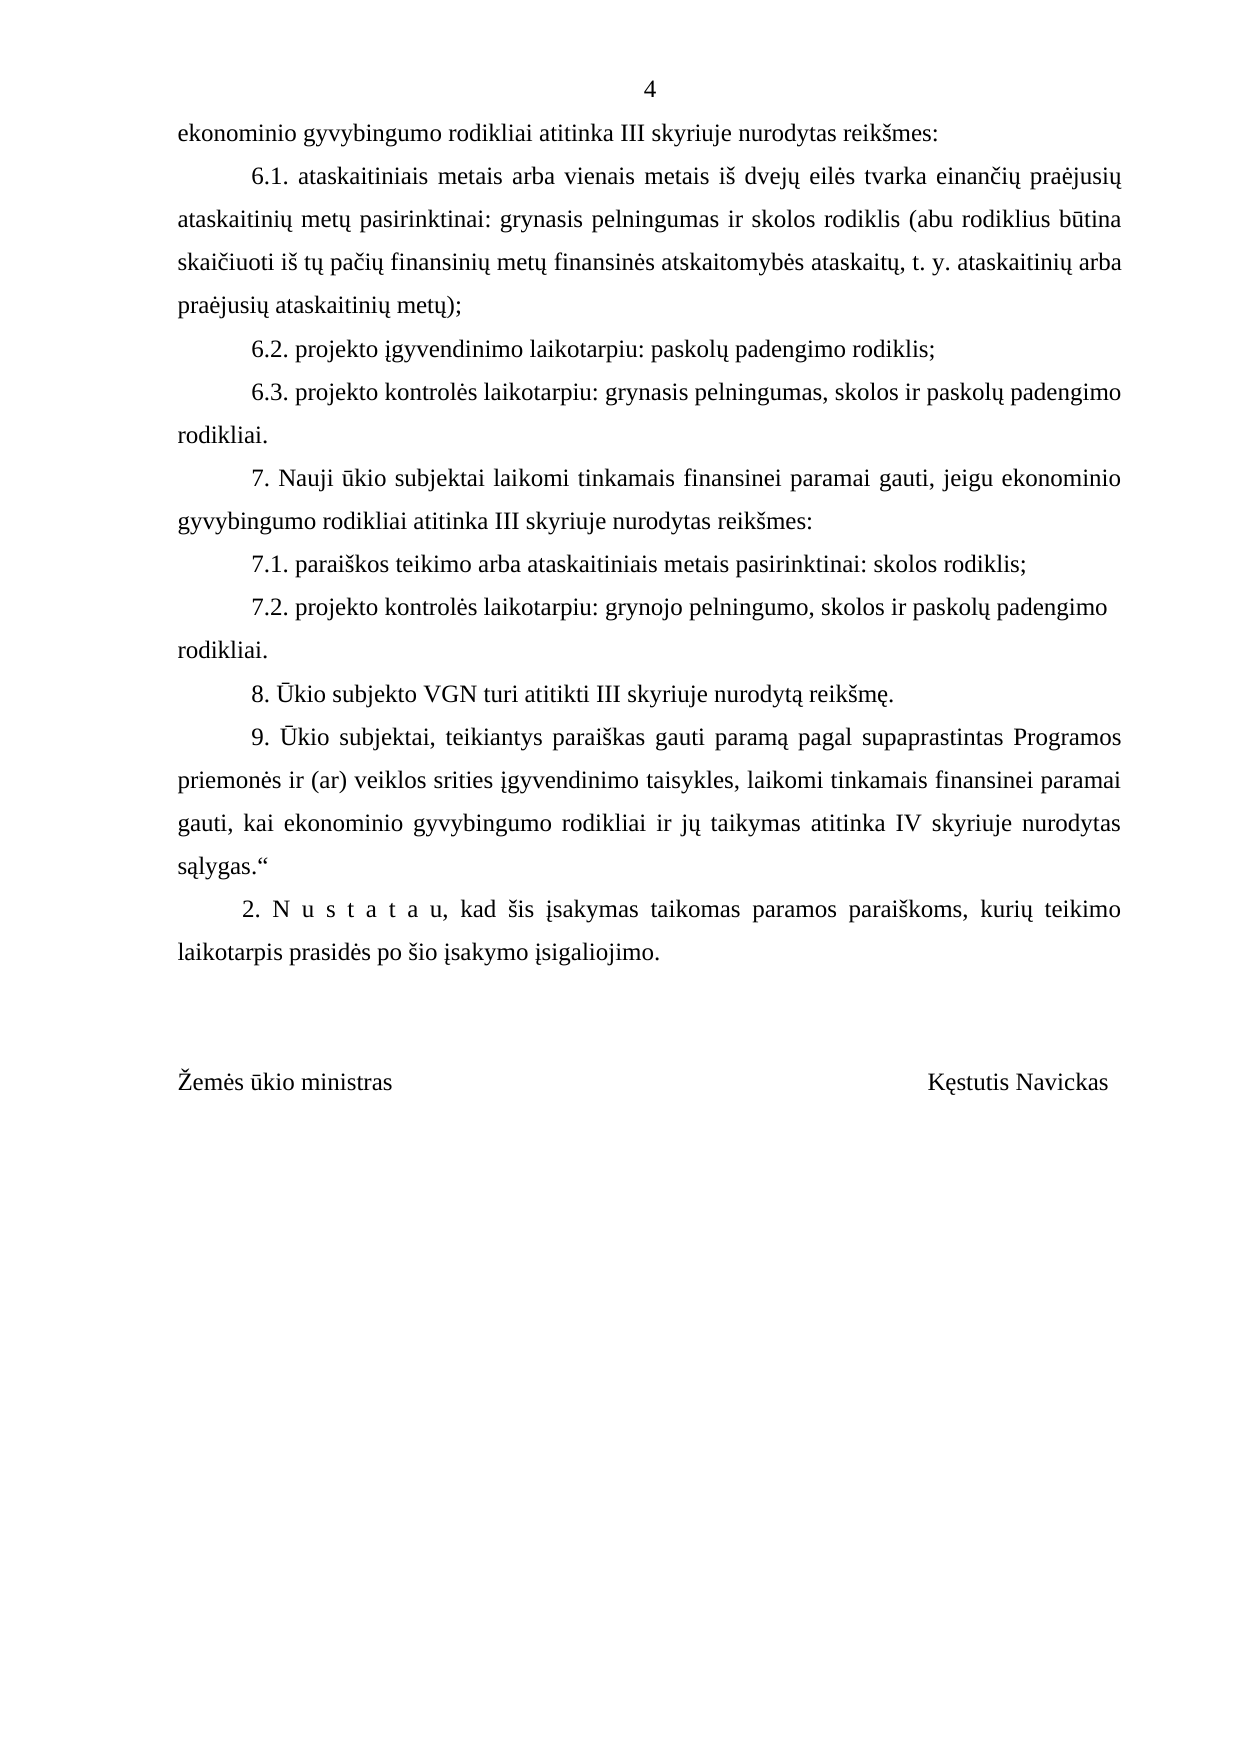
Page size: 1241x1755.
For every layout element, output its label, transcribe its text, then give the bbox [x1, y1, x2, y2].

text 7.1. paraiškos teikimo arba ataskaitiniais metais pasirinktinai: skolos rodiklis; [177, 549, 1122, 578]
text 9. Ūkio subjektai, teikiantys paraiškas gauti paramą pagal supaprastintas Programos priemonės ir (ar) veiklos srities įgyvendinimo taisykles, laikomi tinkamais finansinei paramai gauti, kai ekonominio gyvybingumo rodikliai ir jų taikymas atitinka IV skyriuje nurodytas sąlygas.“ [177, 722, 1122, 880]
text 7. Nauji ūkio subjektai laikomi tinkamais finansinei paramai gauti, jeigu ekonominio gyvybingumo rodikliai atitinka III skyriuje nurodytas reikšmes: [177, 463, 1122, 535]
text 6.2. projekto įgyvendinimo laikotarpiu: paskolų padengimo rodiklis; [177, 334, 1122, 362]
text 7.2. projekto kontrolės laikotarpiu: grynojo pelningumo, skolos ir paskolų padengimo [177, 592, 1122, 621]
text rodikliai. [177, 636, 1122, 664]
text rodikliai. [177, 420, 1122, 449]
text 6.3. projekto kontrolės laikotarpiu: grynasis pelningumas, skolos ir paskolų padengimo [177, 377, 1122, 406]
text Žemės ūkio ministras Kęstutis Navickas [177, 1067, 1122, 1096]
subtitle 2. N u s t a t a u, kad šis įsakymas taikomas paramos paraiškoms, kurių teikimo laikotarpis prasidės po šio įsakymo įsigaliojimo. [177, 894, 1122, 966]
text 6.1. ataskaitiniais metais arba vienais metais iš dvejų eilės tvarka einančių praėjusių ataskaitinių metų pasirinktinai: grynasis pelningumas ir skolos rodiklis (abu rodiklius būtina skaičiuoti iš tų pačių finansinių metų finansinės atskaitomybės ataskaitų, t. y. ataskaitinių arba praėjusių ataskaitinių metų); [177, 161, 1122, 319]
text 8. Ūkio subjekto VGN turi atitikti III skyriuje nurodytą reikšmę. [177, 679, 1122, 707]
text ekonominio gyvybingumo rodikliai atitinka III skyriuje nurodytas reikšmes: [177, 118, 1122, 147]
